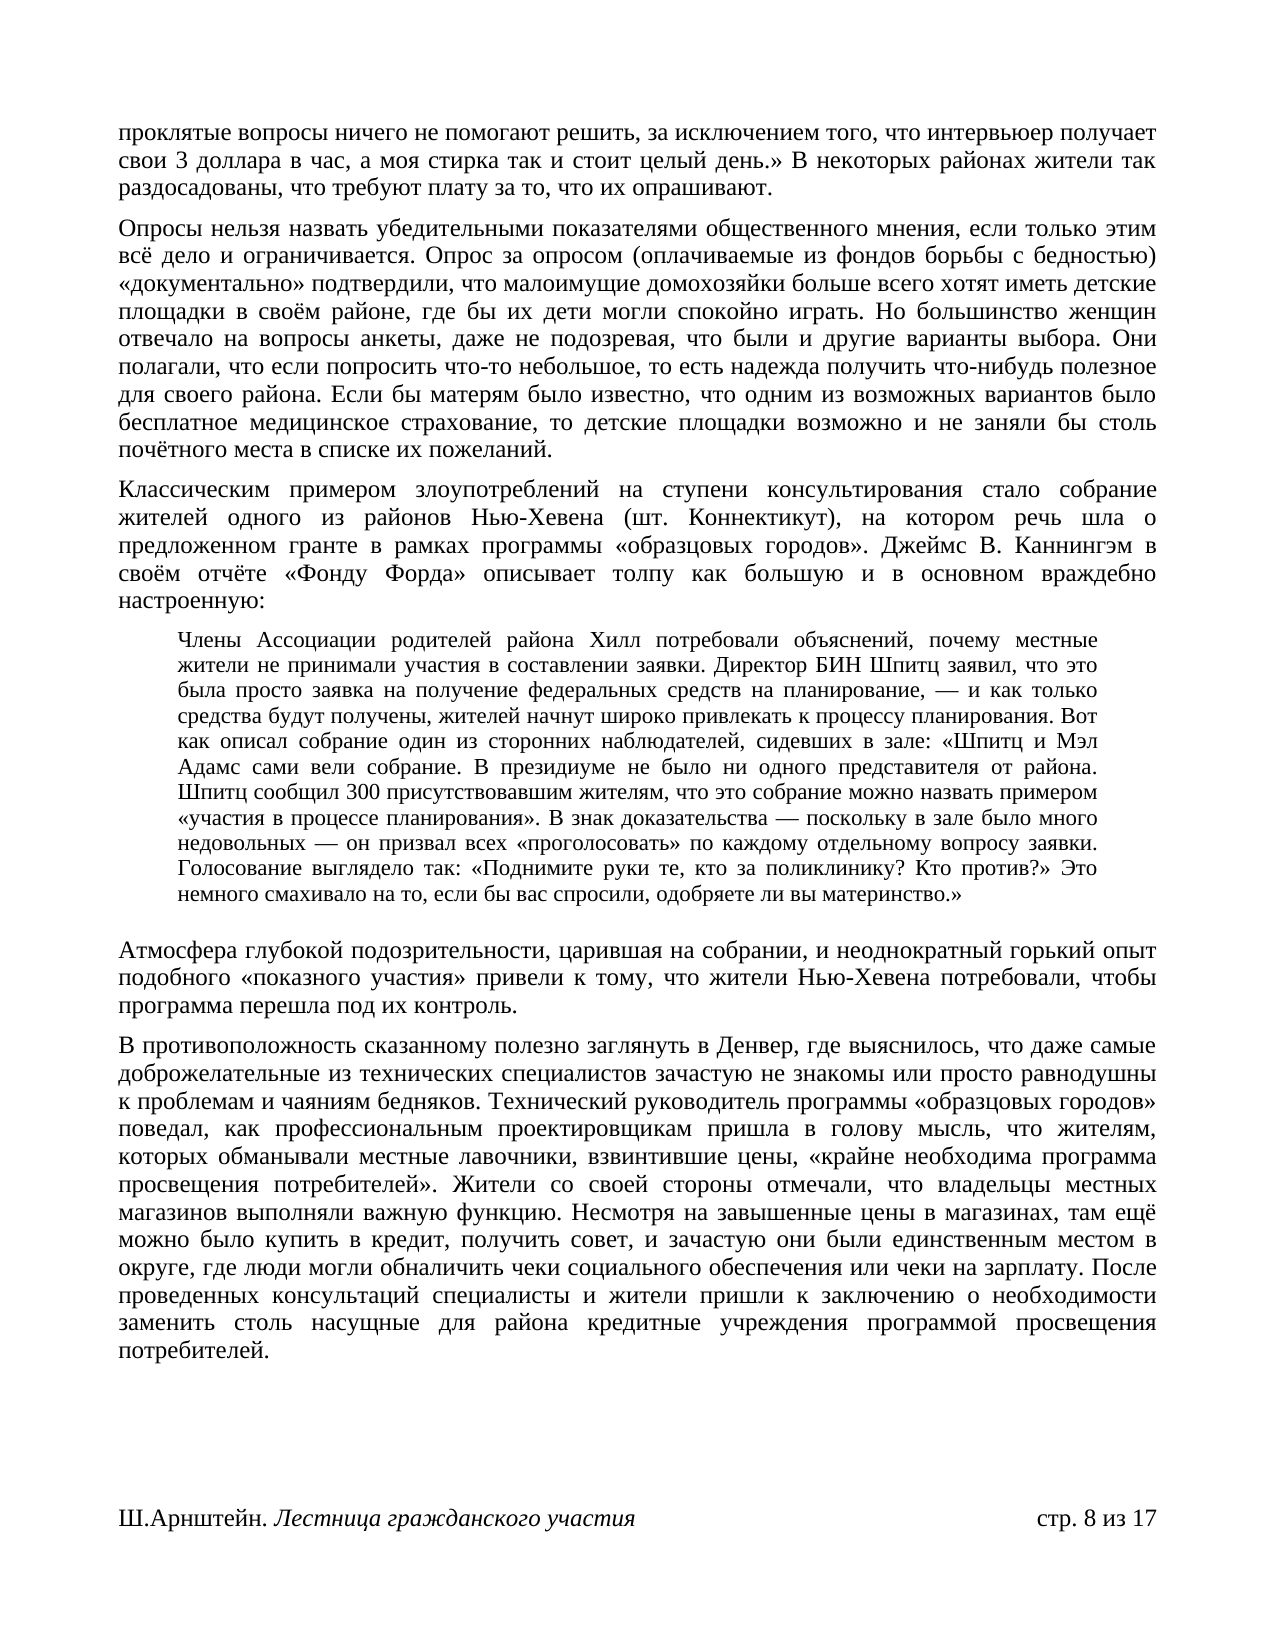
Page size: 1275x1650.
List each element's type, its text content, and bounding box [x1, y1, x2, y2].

text В противоположность сказанному полезно заглянуть в Денвер, где выяснилось, что даже самые доброжелательные из технических специалистов зачастую не знакомы или просто равнодушны к проблемам и чаяниям бедняков. Технический руководитель программы «образцовых городов» поведал, как профессиональным проектировщикам пришла в голову мысль, что жителям, которых обманывали местные лавочники, взвинтившие цены, «крайне необходима программа просвещения потребителей». Жители со своей стороны отмечали, что владельцы местных магазинов выполняли важную функцию. Несмотря на завышенные цены в магазинах, там ещё можно было купить в кредит, получить совет, и зачастую они были единственным местом в округе, где люди могли обналичить чеки социального обеспечения или чеки на зарплату. После проведенных консультаций специалисты и жители пришли к заключению о необходимости заменить столь насущные для района кредитные учреждения программой просвещения потребителей. [118, 1031, 1157, 1364]
text Опросы нельзя назвать убедительными показателями общественного мнения, если только этим всё дело и ограничивается. Опрос за опросом (оплачиваемые из фондов борьбы с бедностью) «документально» подтвердили, что малоимущие домохозяйки больше всего хотят иметь детские площадки в своём районе, где бы их дети могли спокойно играть. Но большинство женщин отвечало на вопросы анкеты, даже не подозревая, что были и другие варианты выбора. Они полагали, что если попросить что-то небольшое, то есть надежда получить что-нибудь полезное для своего района. Если бы матерям было известно, что одним из возможных вариантов было бесплатное медицинское страхование, то детские площадки возможно и не заняли бы столь почётного места в списке их пожеланий. [118, 214, 1157, 463]
text Члены Ассоциации родителей района Хилл потребовали объяснений, почему местные жители не принимали участия в составлении заявки. Директор БИН Шпитц заявил, что это была просто заявка на получение федеральных средств на планирование, — и как только средства будут получены, жителей начнут широко привлекать к процессу планирования. Вот как описал собрание один из сторонних наблюдателей, сидевших в зале: «Шпитц и Мэл Адамс сами вели собрание. В президиуме не было ни одного представителя от района. Шпитц сообщил 300 присутствовавшим жителям, что это собрание можно назвать примером «участия в процессе планирования». В знак доказательства — поскольку в зале было много недовольных — он призвал всех «проголосовать» по каждому отдельному вопросу заявки. Голосование выглядело так: «Поднимите руки те, кто за поликлинику? Кто против?» Это немного смахивало на то, если бы вас спросили, одобряете ли вы материнство.» [177, 627, 1098, 906]
text Классическим примером злоупотреблений на ступени консультирования стало собрание жителей одного из районов Нью-Хевена (шт. Коннектикут), на котором речь шла о предложенном гранте в рамках программы «образцовых городов». Джеймс В. Каннингэм в своём отчёте «Фонду Форда» описывает толпу как большую и в основном враждебно настроенную: [118, 476, 1157, 614]
text проклятые вопросы ничего не помогают решить, за исключением того, что интервьюер получает свои 3 доллара в час, а моя стирка так и стоит целый день.» В некоторых районах жители так раздосадованы, что требуют плату за то, что их опрашивают. [118, 118, 1157, 201]
text Атмосфера глубокой подозрительности, царившая на собрании, и неоднократный горький опыт подобного «показного участия» привели к тому, что жители Нью-Хевена потребовали, чтобы программа перешла под их контроль. [118, 936, 1157, 1019]
